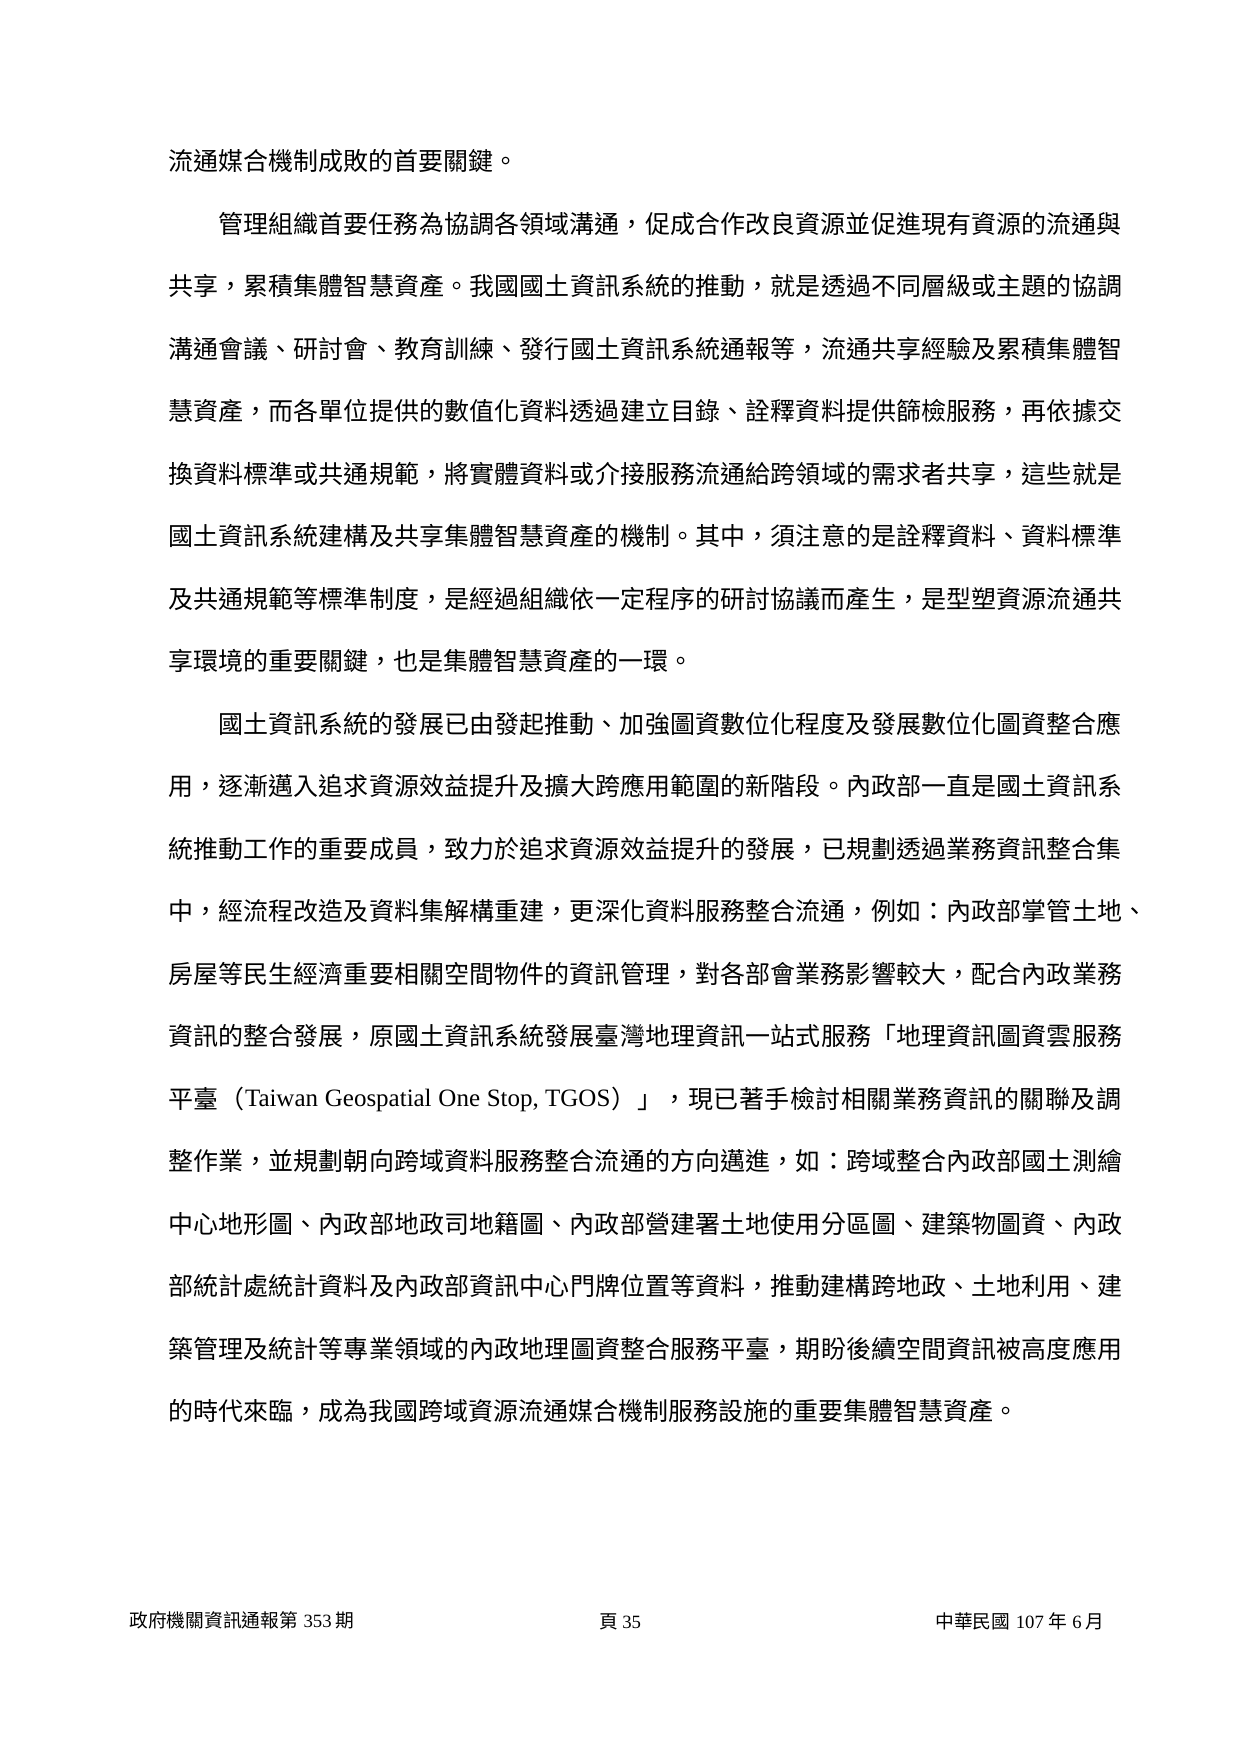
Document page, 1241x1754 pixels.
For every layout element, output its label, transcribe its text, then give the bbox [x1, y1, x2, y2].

text 管理組織首要任務為協調各領域溝通，促成合作改良資源並促進現有資源的流通與共享，累積集體智慧資產。我國國土資訊系統的推動，就是透過不同層級或主題的協調溝通會議、研討會、教育訓練、發行國土資訊系統通報等，流通共享經驗及累積集體智慧資產，而各單位提供的數值化資料透過建立目錄、詮釋資料提供篩檢服務，再依據交換資料標準或共通規範，將實體資料或介接服務流通給跨領域的需求者共享，這些就是國土資訊系統建構及共享集體智慧資產的機制。其中，須注意的是詮釋資料、資料標準及共通規範等標準制度，是經過組織依一定程序的研討協議而產生，是型塑資源流通共享環境的重要關鍵，也是集體智慧資產的一環。 [168, 181, 1122, 681]
text 國土資訊系統的發展已由發起推動、加強圖資數位化程度及發展數位化圖資整合應用，逐漸邁入追求資源效益提升及擴大跨應用範圍的新階段。內政部一直是國土資訊系統推動工作的重要成員，致力於追求資源效益提升的發展，已規劃透過業務資訊整合集中，經流程改造及資料集解構重建，更深化資料服務整合流通，例如：內政部掌管土地、房屋等民生經濟重要相關空間物件的資訊管理，對各部會業務影響較大，配合內政業務資訊的整合發展，原國土資訊系統發展臺灣地理資訊一站式服務「地理資訊圖資雲服務平臺（Taiwan Geospatial One Stop, TGOS）」，現已著手檢討相關業務資訊的關聯及調整作業，並規劃朝向跨域資料服務整合流通的方向邁進，如：跨域整合內政部國土測繪中心地形圖、內政部地政司地籍圖、內政部營建署土地使用分區圖、建築物圖資、內政部統計處統計資料及內政部資訊中心門牌位置等資料，推動建構跨地政、土地利用、建築管理及統計等專業領域的內政地理圖資整合服務平臺，期盼後續空間資訊被高度應用的時代來臨，成為我國跨域資源流通媒合機制服務設施的重要集體智慧資產。 [168, 681, 1122, 1431]
text 流通媒合機制成敗的首要關鍵。 [168, 118, 1122, 181]
